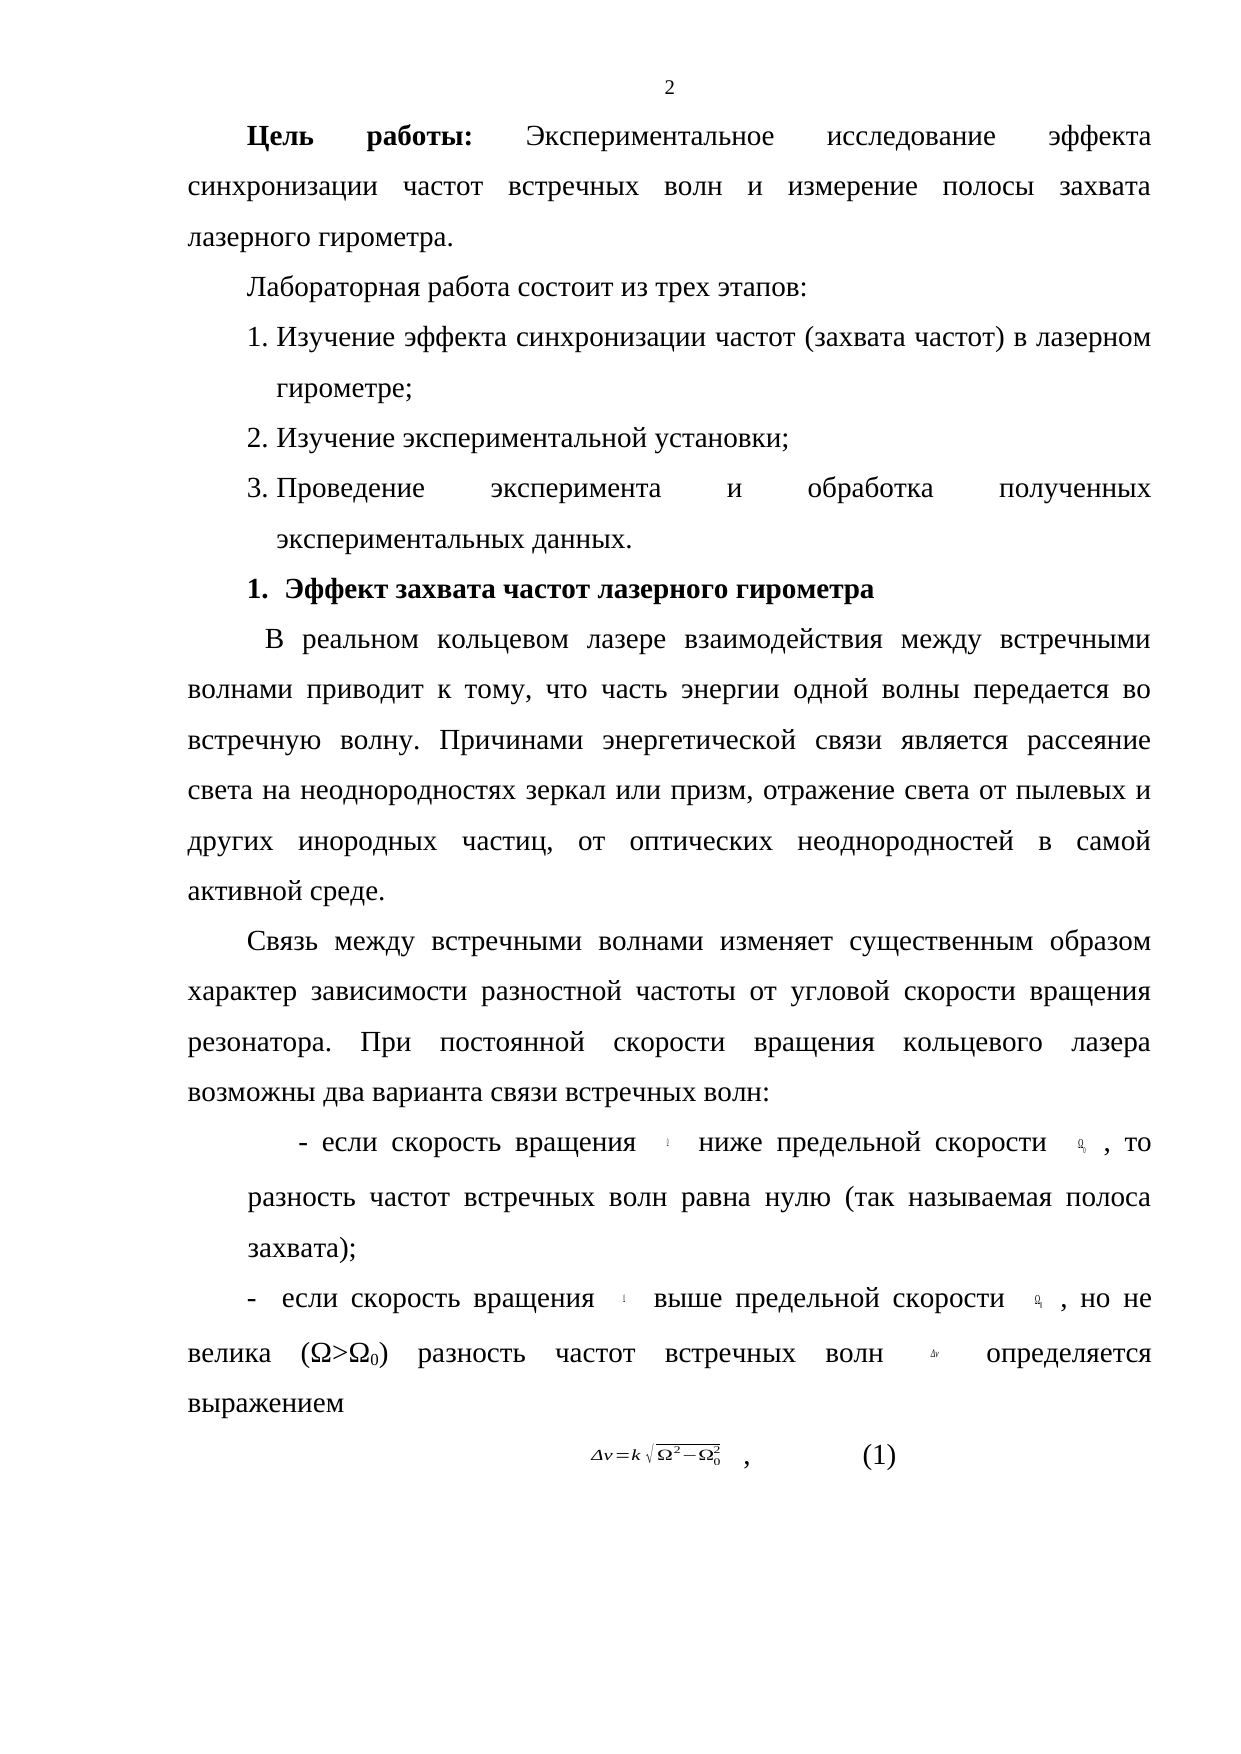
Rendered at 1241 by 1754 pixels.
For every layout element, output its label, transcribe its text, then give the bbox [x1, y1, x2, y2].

subtitle Цель работы: Экспериментальное исследование эффекта синхронизации частот встречных волн и измерение полосы захвата лазерного гирометра. [187, 118, 1152, 252]
subtitle Лабораторная работа состоит из трех этапов: [187, 269, 1152, 303]
subtitle - если скорость вращения ниже предельной скорости , то разность частот встречных волн равна нулю (так называемая полоса захвата); [187, 1124, 1152, 1263]
subtitle Изучение экспериментальной установки; [247, 420, 1152, 454]
subtitle В реальном кольцевом лазере взаимодействия между встречными волнами приводит к тому, что часть энергии одной волны передается во встречную волну. Причинами энергетической связи является рассеяние света на неоднородностях зеркал или призм, отражение света от пылевых и других инородных частиц, от оптических неоднородностей в самой активной среде. [187, 621, 1152, 906]
subtitle - если скорость вращения выше предельной скорости , но не велика (Ω>Ω0) разность частот встречных волн определяется выражением [187, 1280, 1152, 1419]
text , (1) [187, 1436, 1152, 1476]
subtitle Проведение эксперимента и обработка полученных экспериментальных данных. [247, 470, 1152, 554]
subtitle Связь между встречными волнами изменяет существенным образом характер зависимости разностной частоты от угловой скорости вращения резонатора. При постоянной скорости вращения кольцевого лазера возможны два варианта связи встречных волн: [187, 923, 1152, 1108]
subtitle Эффект захвата частот лазерного гирометра [247, 571, 1152, 604]
subtitle Изучение эффекта синхронизации частот (захвата частот) в лазерном гирометре; [247, 319, 1152, 403]
